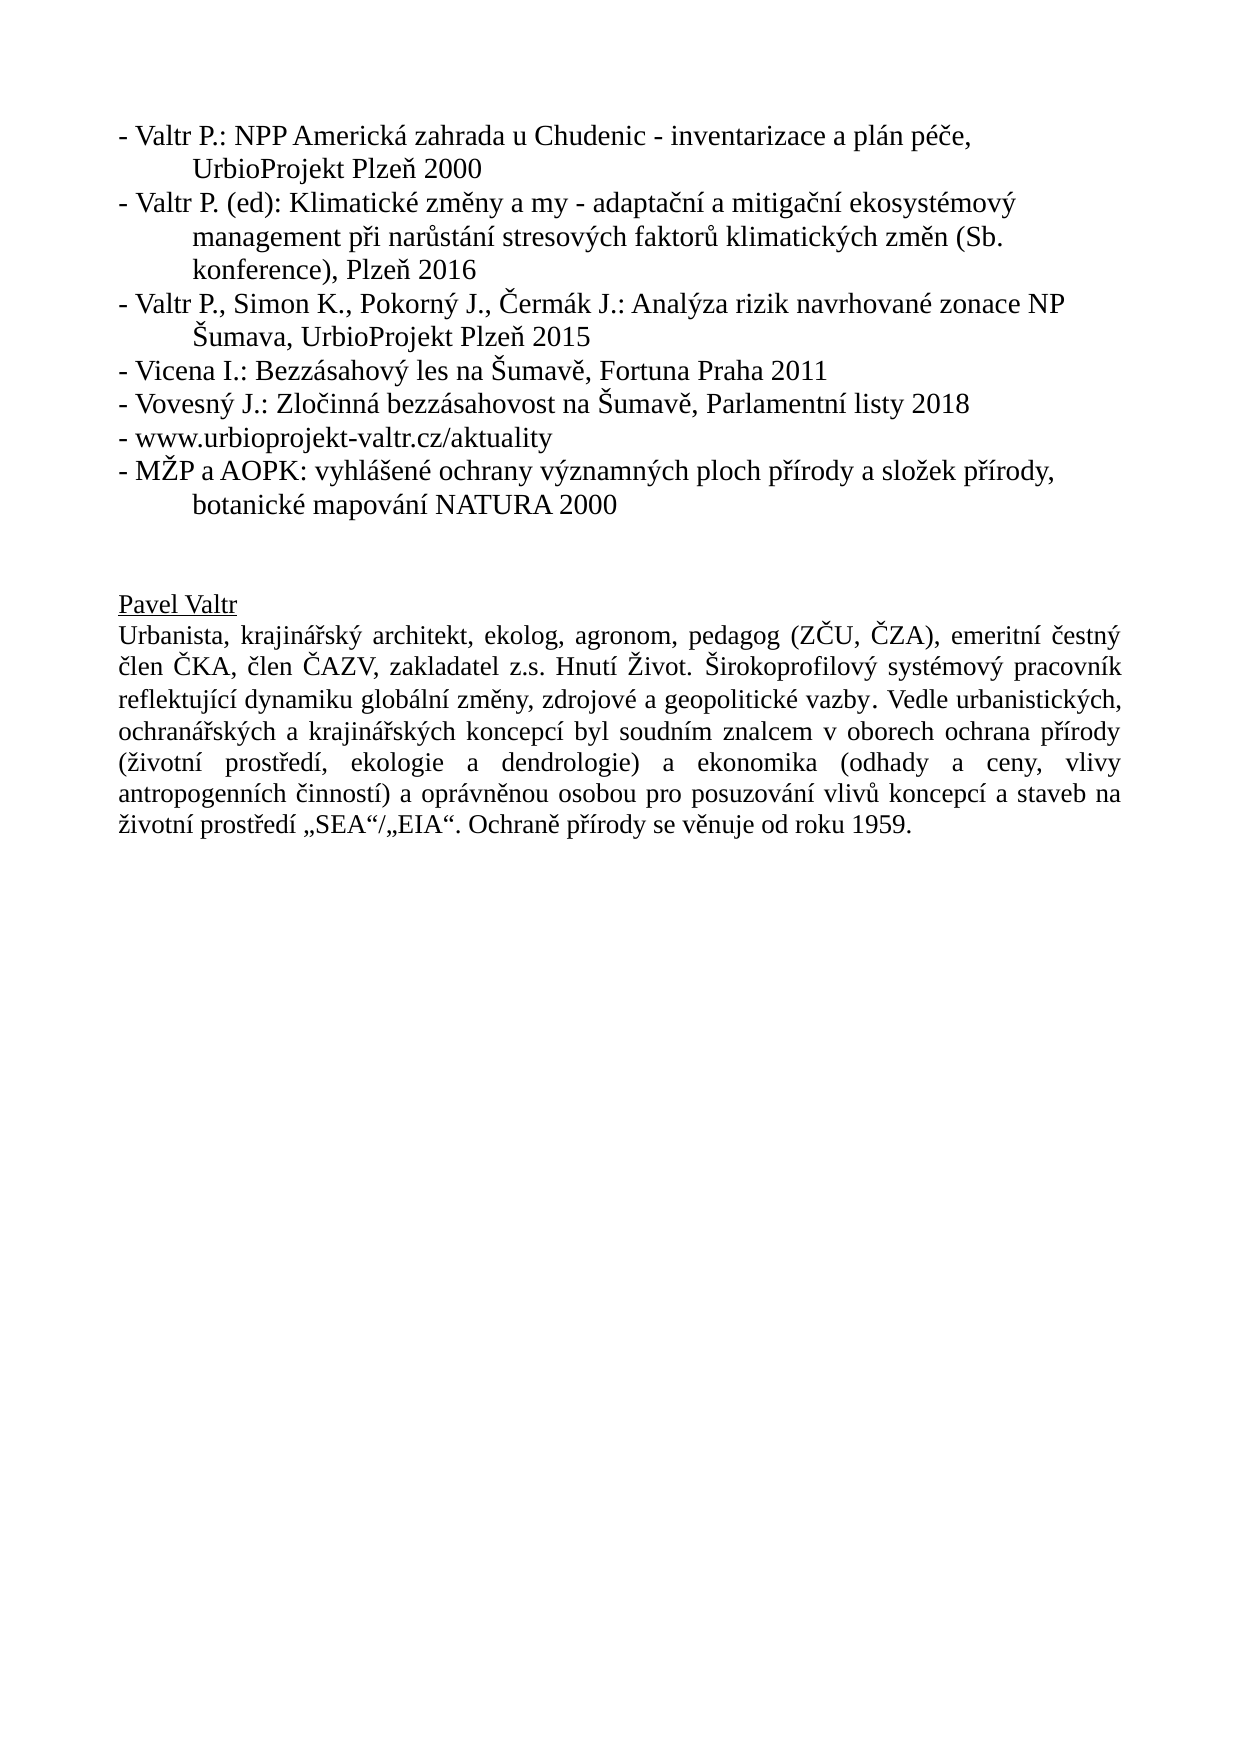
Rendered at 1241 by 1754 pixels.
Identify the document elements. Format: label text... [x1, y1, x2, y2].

text - Vicena I.: Bezzásahový les na Šumavě, Fortuna Praha 2011 [118, 353, 1122, 386]
text - Vovesný J.: Zločinná bezzásahovost na Šumavě, Parlamentní listy 2018 [118, 386, 1122, 420]
text - www.urbioprojekt-valtr.cz/aktuality [118, 420, 1122, 453]
text - Valtr P., Simon K., Pokorný J., Čermák J.: Analýza rizik navrhované zonace NP Šumava, UrbioProjekt Plzeň 2015 [118, 286, 1122, 353]
text Pavel Valtr [118, 588, 1122, 619]
text - MŽP a AOPK: vyhlášené ochrany významných ploch přírody a složek přírody, botanické mapování NATURA 2000 [118, 453, 1122, 521]
text Urbanista, krajinářský architekt, ekolog, agronom, pedagog (ZČU, ČZA), emeritní čestný člen ČKA, člen ČAZV, zakladatel z.s. Hnutí Život. Širokoprofilový systémový pracovník reflektující dynamiku globální změny, zdrojové a geopolitické vazby. Vedle urbanistických, ochranářských a krajinářských koncepcí byl soudním znalcem v oborech ochrana přírody (životní prostředí, ekologie a dendrologie) a ekonomika (odhady a ceny, vlivy antropogenních činností) a oprávněnou osobou pro posuzování vlivů koncepcí a staveb na životní prostředí „SEA“/„EIA“. Ochraně přírody se věnuje od roku 1959. [118, 619, 1122, 839]
text - Valtr P. (ed): Klimatické změny a my - adaptační a mitigační ekosystémový management při narůstání stresových faktorů klimatických změn (Sb. konference), Plzeň 2016 [118, 185, 1122, 286]
text - Valtr P.: NPP Americká zahrada u Chudenic - inventarizace a plán péče, UrbioProjekt Plzeň 2000 [118, 118, 1122, 185]
